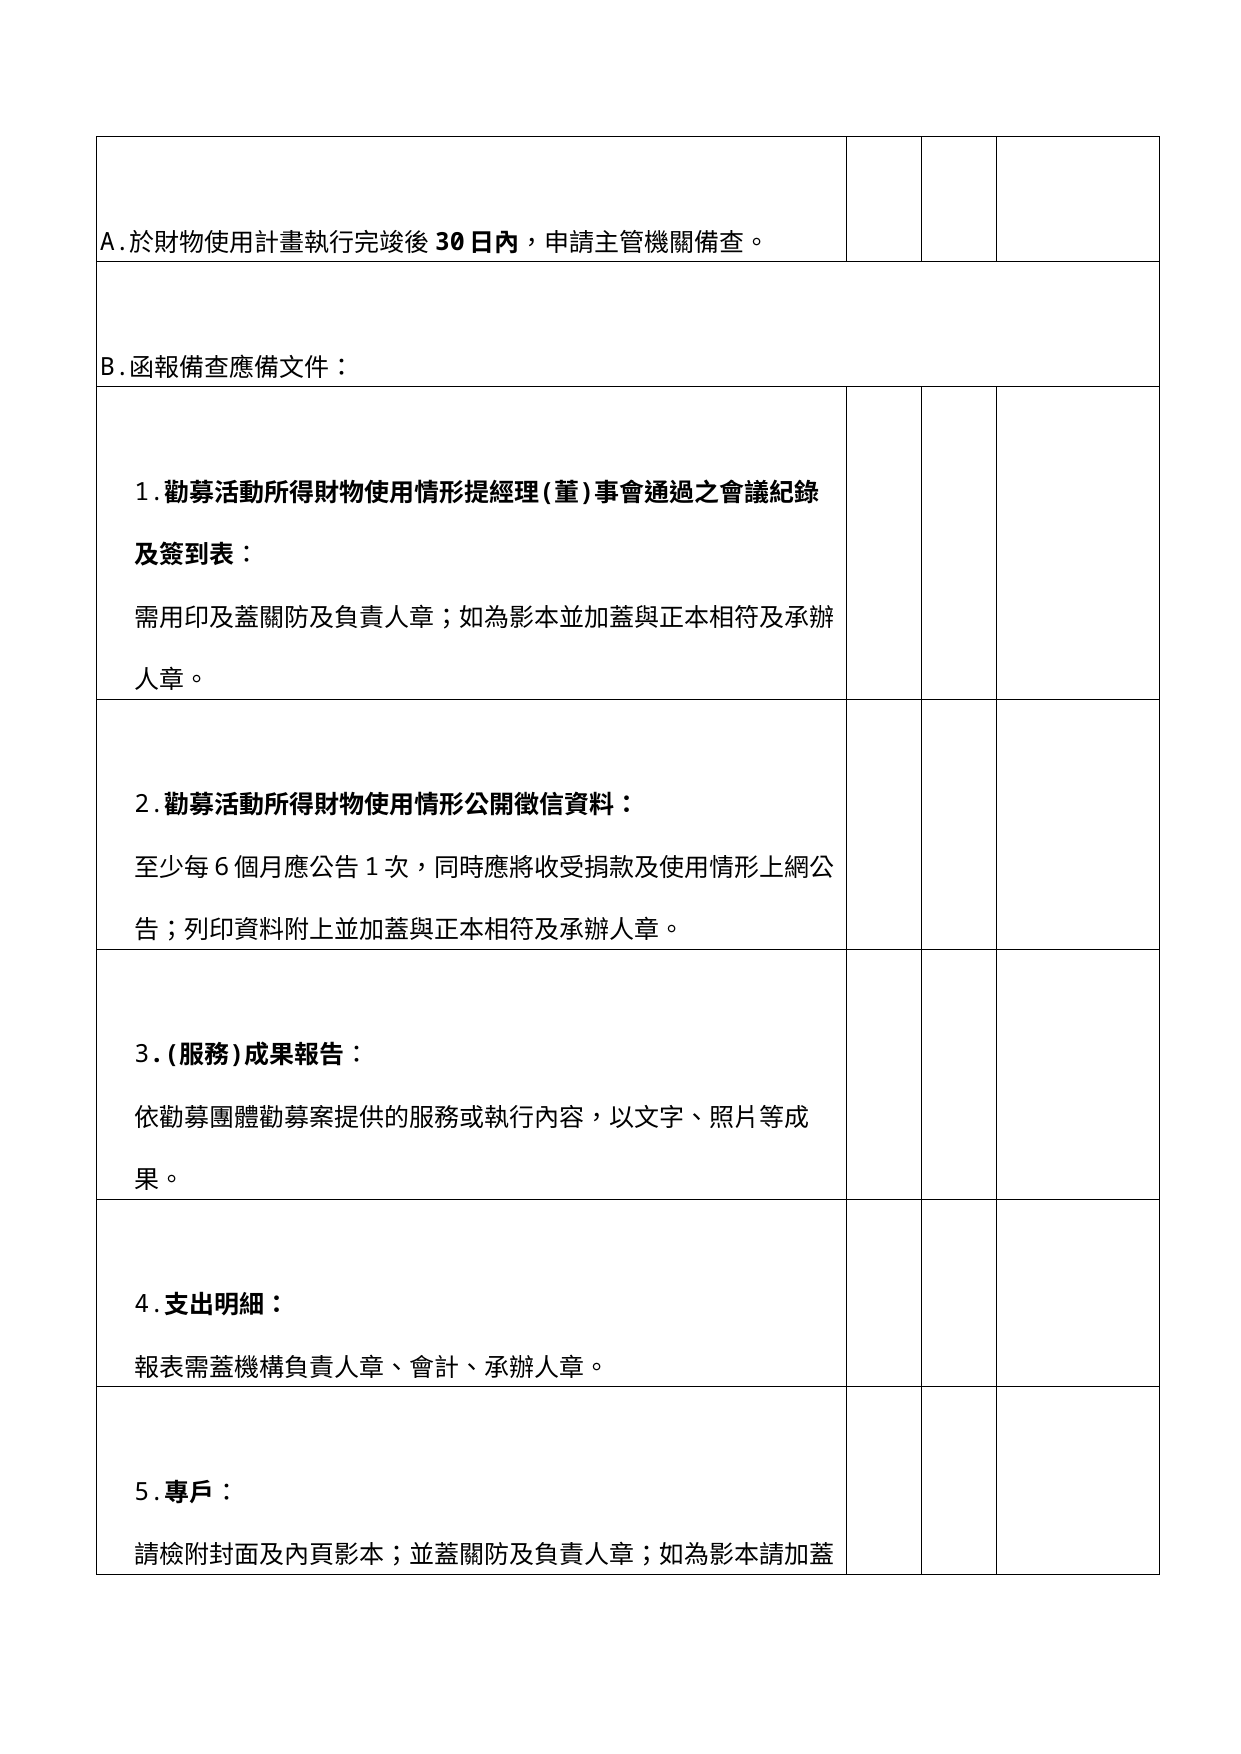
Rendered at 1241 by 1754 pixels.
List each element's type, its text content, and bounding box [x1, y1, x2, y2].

table_cell 4.支出明細： 報表需蓋機構負責人章、會計、承辦人章。 [97, 1200, 846, 1386]
table_cell [922, 387, 996, 699]
table_cell [922, 137, 996, 261]
table_cell [847, 137, 921, 261]
table_cell [922, 1200, 996, 1386]
table_cell [997, 700, 1159, 949]
table_cell [997, 387, 1159, 699]
table_cell [997, 950, 1159, 1199]
table_cell [922, 700, 996, 949]
table_cell B.函報備查應備文件： [97, 262, 1159, 386]
table_cell [922, 950, 996, 1199]
table_cell [847, 1200, 921, 1386]
table_cell [847, 950, 921, 1199]
table_cell [997, 1387, 1159, 1574]
table_cell [922, 1387, 996, 1574]
table_cell 5.專戶： 請檢附封面及內頁影本；並蓋關防及負責人章；如為影本請加蓋 [97, 1387, 846, 1574]
table_cell [847, 387, 921, 699]
table_cell 1.勸募活動所得財物使用情形提經理(董)事會通過之會議紀錄及簽到表： 需用印及蓋關防及負責人章；如為影本並加蓋與正本相符及承辦人章。 [97, 387, 846, 699]
table_cell [997, 137, 1159, 261]
table_cell 2.勸募活動所得財物使用情形公開徵信資料： 至少每6個月應公告1次，同時應將收受捐款及使用情形上網公告；列印資料附上並加蓋與正本相符及承辦人章。 [97, 700, 846, 949]
table_cell 3.(服務)成果報告： 依勸募團體勸募案提供的服務或執行內容，以文字、照片等成果。 [97, 950, 846, 1199]
table_cell A.於財物使用計畫執行完竣後30日內，申請主管機關備查。 [97, 137, 846, 261]
table_cell [847, 700, 921, 949]
table_cell [997, 1200, 1159, 1386]
table_cell [847, 1387, 921, 1574]
